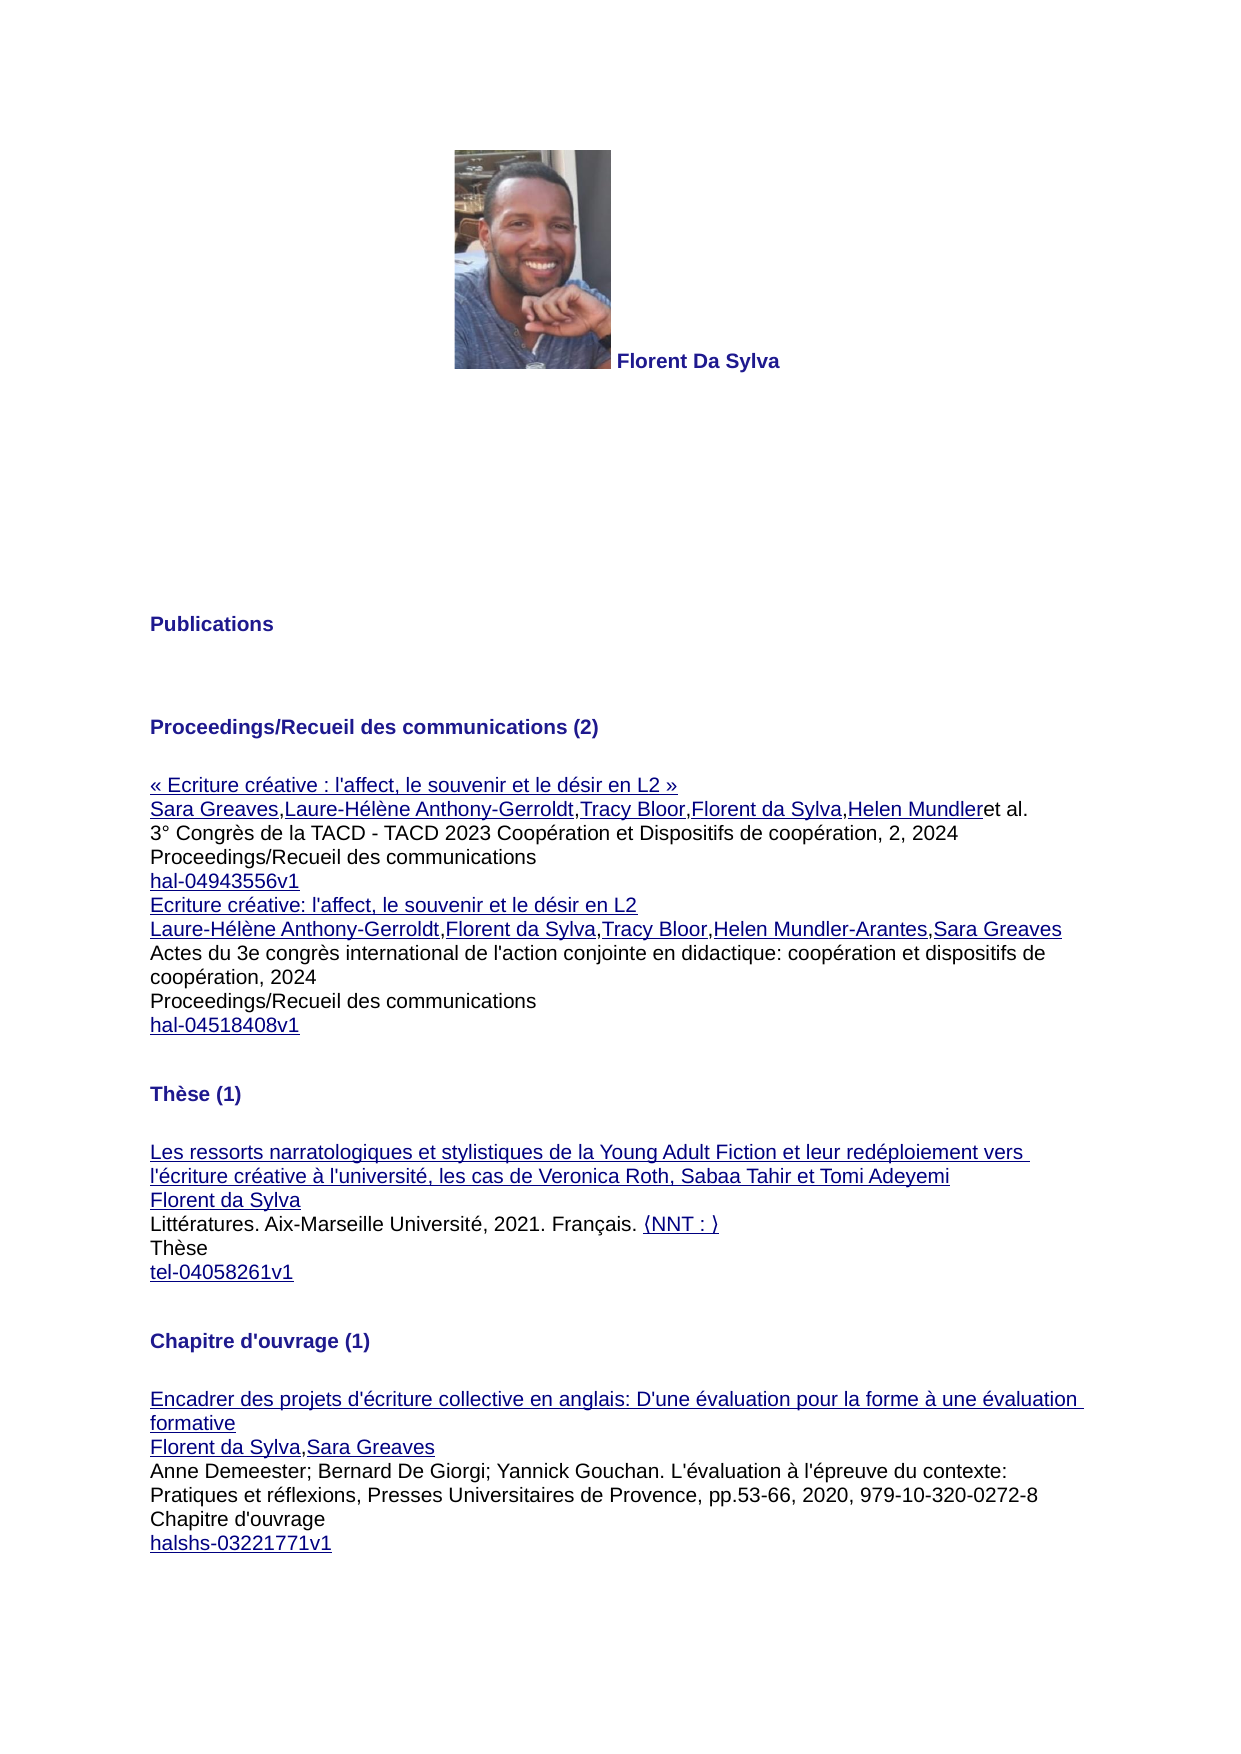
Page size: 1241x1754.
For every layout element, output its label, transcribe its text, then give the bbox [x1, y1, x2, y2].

table_cell Ecriture créative: l'affect, le souvenir et le désir en L2 Laure-Hélène Anthony-Gerroldt,Florent da Sylva,Tracy Bloor,Helen Mundler-Arantes,Sara Greaves Actes du 3e congrès international de l'action conjointe en didactique: coopération et dispositifs de coopération, 2024 Proceedings/Recueil des communications hal-04518408v1 [150, 893, 1090, 1037]
subtitle Publications [150, 612, 1090, 636]
table_header Encadrer des projets d'écriture collective en anglais: D'une évaluation pour la forme à une évaluation formative Florent da Sylva,Sara Greaves Anne Demeester; Bernard De Giorgi; Yannick Gouchan. L'évaluation à l'épreuve du contexte: Pratiques et réflexions, Presses Universitaires de Provence, pp.53-66, 2020, 979-10-320-0272-8 Chapitre d'ouvrage halshs-03221771v1 [150, 1387, 1090, 1554]
subtitle Thèse (1) [150, 1082, 1090, 1106]
subtitle Florent Da Sylva [150, 150, 1090, 373]
picture [454, 150, 611, 369]
table_header Les ressorts narratologiques et stylistiques de la Young Adult Fiction et leur redéploiement vers l'écriture créative à l'université, les cas de Veronica Roth, Sabaa Tahir et Tomi Adeyemi Florent da Sylva Littératures. Aix-Marseille Université, 2021. Français. ⟨NNT : ⟩ Thèse tel-04058261v1 [150, 1140, 1090, 1284]
subtitle Chapitre d'ouvrage (1) [150, 1328, 1090, 1352]
table_header « Ecriture créative : l'affect, le souvenir et le désir en L2 » Sara Greaves,Laure-Hélène Anthony-Gerroldt,Tracy Bloor,Florent da Sylva,Helen Mundleret al. 3° Congrès de la TACD - TACD 2023 Coopération et Dispositifs de coopération, 2, 2024 Proceedings/Recueil des communications hal-04943556v1 [150, 773, 1090, 893]
subtitle Proceedings/Recueil des communications (2) [150, 715, 1090, 739]
